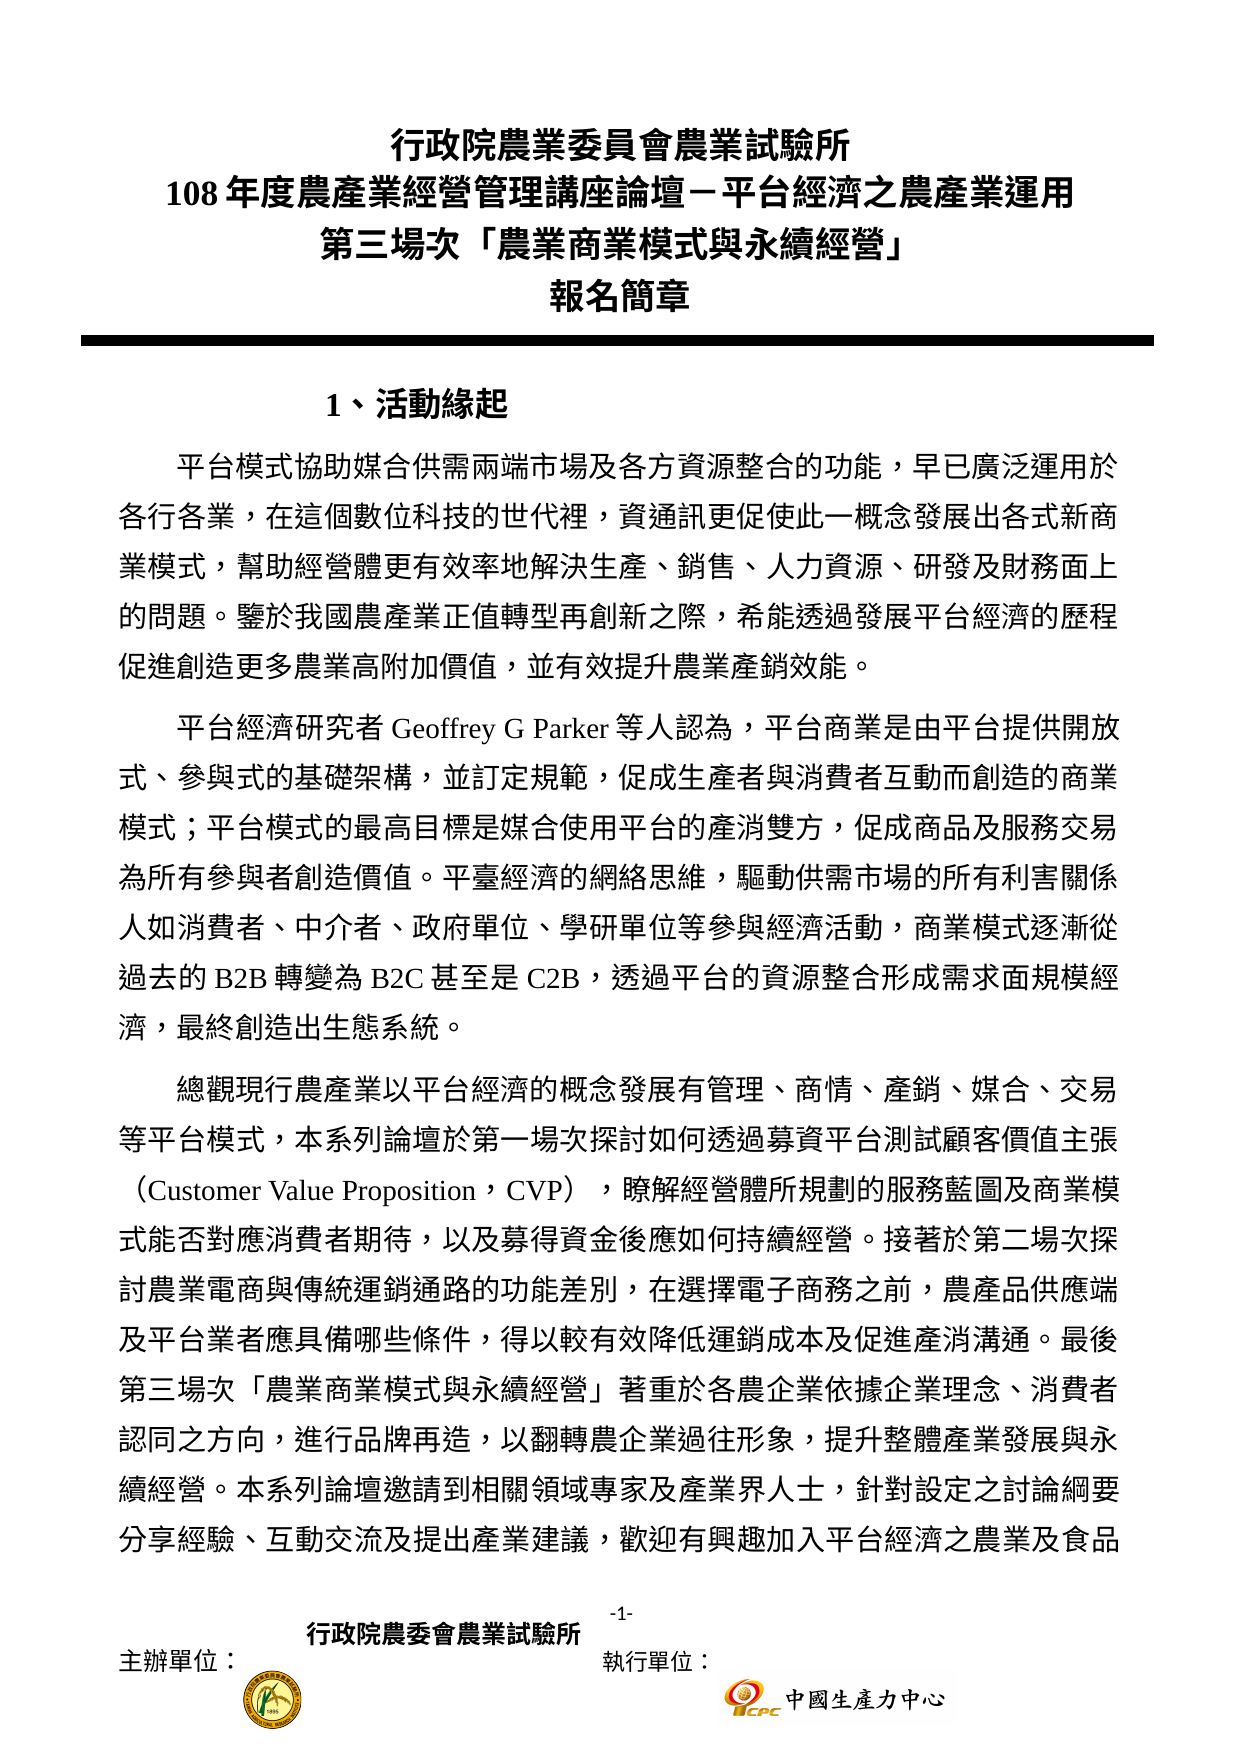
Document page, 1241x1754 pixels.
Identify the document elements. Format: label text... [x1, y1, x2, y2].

text 行政院農業委員會農業試驗所 [118, 101, 1122, 164]
text 報名簡章 [118, 268, 1122, 320]
text 總觀現行農產業以平台經濟的概念發展有管理、商情、產銷、媒合、交易等平台模式，本系列論壇於第一場次探討如何透過募資平台測試顧客價值主張（Customer Value Proposition，CVP），瞭解經營體所規劃的服務藍圖及商業模式能否對應消費者期待，以及募得資金後應如何持續經營。接著於第二場次探討農業電商與傳統運銷通路的功能差別，在選擇電子商務之前，農產品供應端及平台業者應具備哪些條件，得以較有效降低運銷成本及促進產消溝通。最後，第三場次「農業商業模式與永續經營」著重於各農企業依據企業理念、消費者認同之方向，進行品牌再造，以翻轉農企業過往形象，提升整體產業發展與永續經營。本系列論壇邀請到相關領域專家及產業界人士，針對設定之討論綱要分享經驗、互動交流及提出產業建議，歡迎有興趣加入平台經濟之農業及食品相關產業人士共襄盛舉。 [118, 1060, 1122, 1560]
text 平台經濟研究者Geoffrey G Parker等人認為，平台商業是由平台提供開放式、參與式的基礎架構，並訂定規範，促成生產者與消費者互動而創造的商業模式；平台模式的最高目標是媒合使用平台的產消雙方，促成商品及服務交易，為所有參與者創造價值。平臺經濟的網絡思維，驅動供需市場的所有利害關係人如消費者、中介者、政府單位、學研單位等參與經濟活動，商業模式逐漸從過去的B2B轉變為B2C甚至是C2B，透過平台的資源整合形成需求面規模經濟，最終創造出生態系統。 [118, 699, 1122, 1049]
text 平台模式協助媒合供需兩端市場及各方資源整合的功能，早已廣泛運用於各行各業，在這個數位科技的世代裡，資通訊更促使此一概念發展出各式新商業模式，幫助經營體更有效率地解決生產、銷售、人力資源、研發及財務面上的問題。鑒於我國農產業正值轉型再創新之際，希能透過發展平台經濟的歷程，促進創造更多農業高附加價值，並有效提升農業產銷效能。 [118, 438, 1122, 688]
text 108年度農產業經營管理講座論壇－平台經濟之農產業運用 [118, 164, 1122, 216]
text 第三場次「農業商業模式與永續經營」 [118, 216, 1122, 268]
list 活動緣起 [325, 376, 1122, 426]
